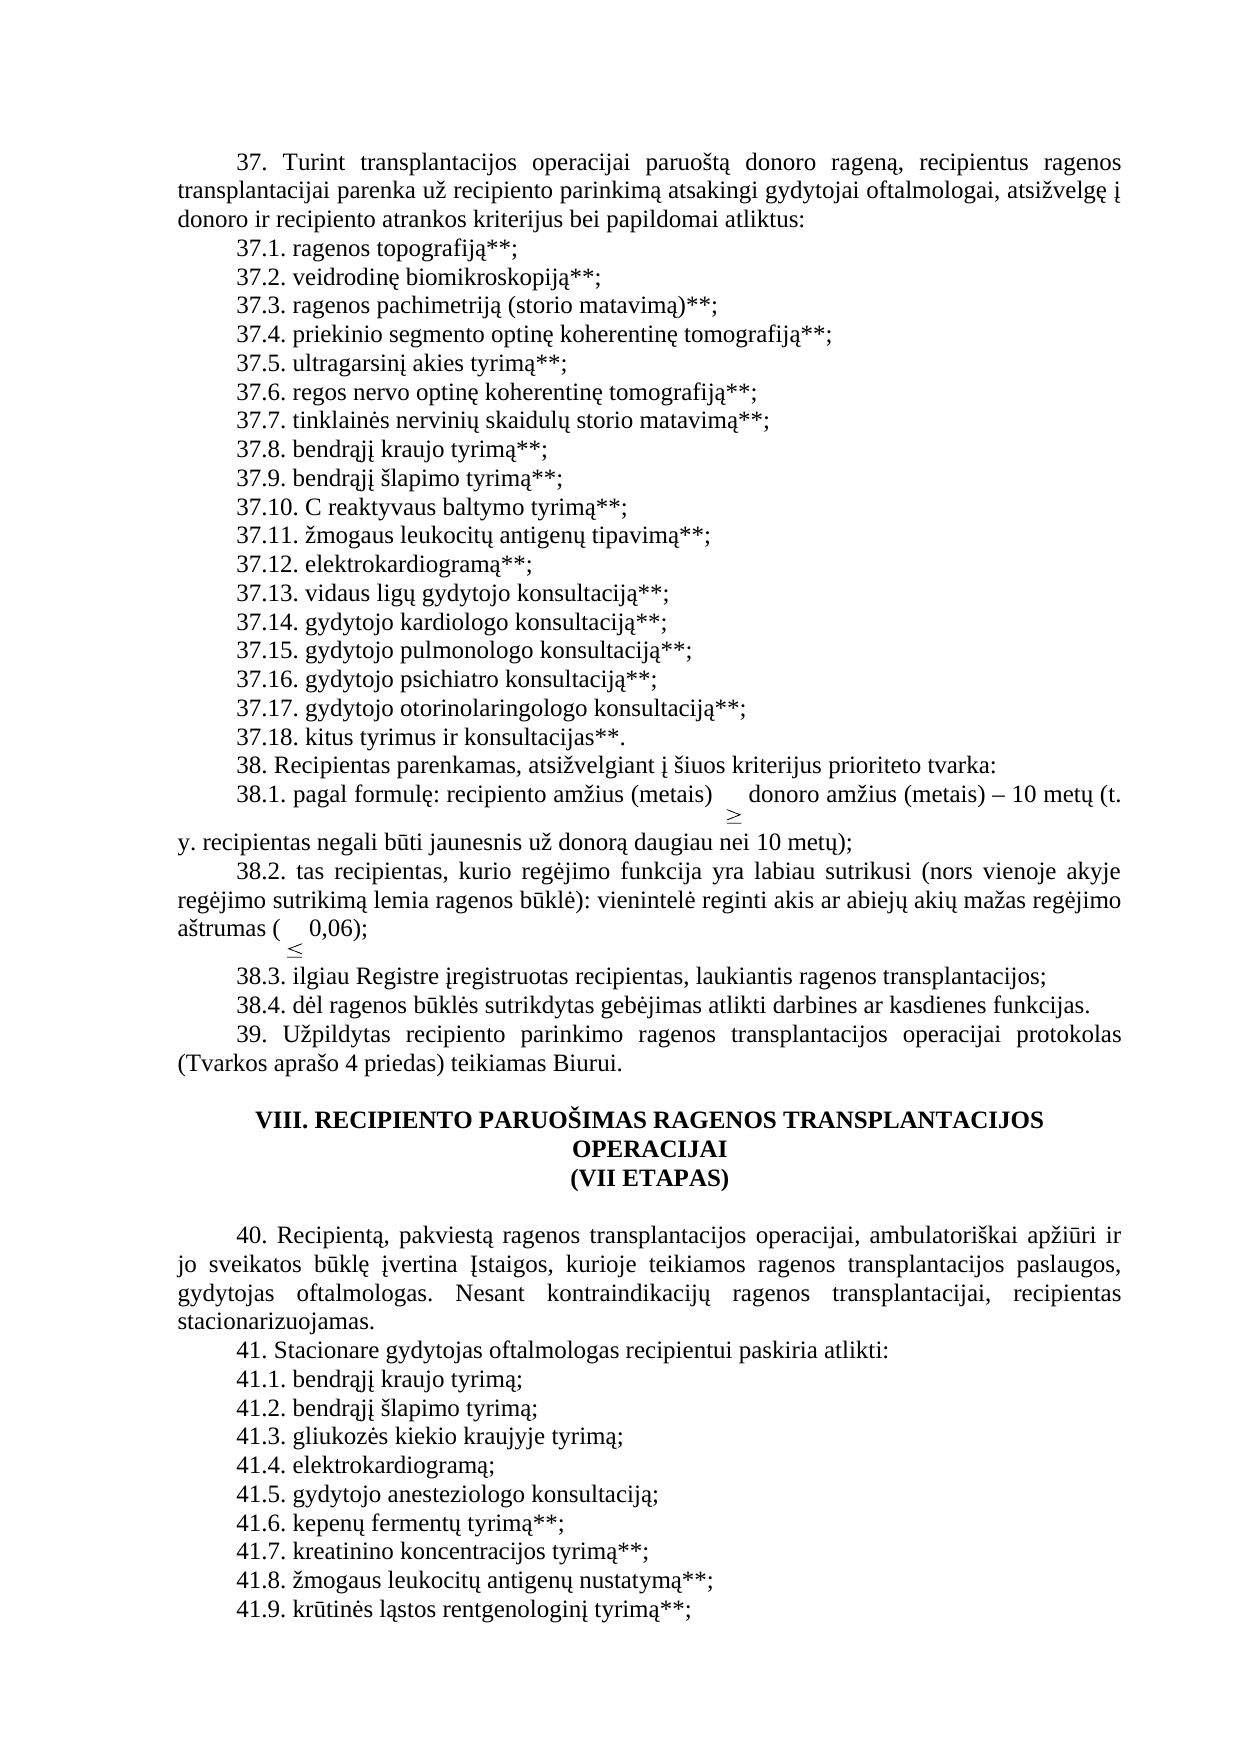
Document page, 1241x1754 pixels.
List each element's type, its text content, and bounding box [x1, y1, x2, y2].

text 37. Turint transplantacijos operacijai paruoštą donoro rageną, recipientus ragenos transplantacijai parenka už recipiento parinkimą atsakingi gydytojai oftalmologai, atsižvelgę į donoro ir recipiento atrankos kriterijus bei papildomai atliktus: [177, 147, 1122, 233]
text 37.15. gydytojo pulmonologo konsultaciją**; [177, 636, 1122, 664]
text 37.16. gydytojo psichiatro konsultaciją**; [177, 664, 1122, 693]
text 40. Recipientą, pakviestą ragenos transplantacijos operacijai, ambulatoriškai apžiūri ir jo sveikatos būklę įvertina Įstaigos, kurioje teikiamos ragenos transplantacijos paslaugos, gydytojas oftalmologas. Nesant kontraindikacijų ragenos transplantacijai, recipientas stacionarizuojamas. [177, 1220, 1122, 1335]
text 38.2. tas recipientas, kurio regėjimo funkcija yra labiau sutrikusi (nors vienoje akyje regėjimo sutrikimą lemia ragenos būklė): vienintelė reginti akis ar abiejų akių mažas regėjimo aštrumas (<= 0,06); [177, 856, 1122, 961]
text 37.11. žmogaus leukocitų antigenų tipavimą**; [177, 521, 1122, 549]
text 41.1. bendrąjį kraujo tyrimą; [177, 1364, 1122, 1393]
text 37.17. gydytojo otorinolaringologo konsultaciją**; [177, 693, 1122, 722]
text 37.5. ultragarsinį akies tyrimą**; [177, 348, 1122, 377]
text 37.2. veidrodinę biomikroskopiją**; [177, 262, 1122, 291]
text 37.7. tinklainės nervinių skaidulų storio matavimą**; [177, 406, 1122, 434]
text 38.4. dėl ragenos būklės sutrikdytas gebėjimas atlikti darbines ar kasdienes funkcijas. [177, 990, 1122, 1019]
text 37.1. ragenos topografiją**; [177, 233, 1122, 262]
text 37.3. ragenos pachimetriją (storio matavimą)**; [177, 291, 1122, 319]
text 37.8. bendrąjį kraujo tyrimą**; [177, 434, 1122, 463]
text 38.3. ilgiau Registre įregistruotas recipientas, laukiantis ragenos transplantacijos; [177, 961, 1122, 990]
text 41. Stacionare gydytojas oftalmologas recipientui paskiria atlikti: [177, 1335, 1122, 1364]
text 37.4. priekinio segmento optinę koherentinę tomografiją**; [177, 319, 1122, 348]
text 37.10. C reaktyvaus baltymo tyrimą**; [177, 492, 1122, 521]
text (VII ETAPAS) [177, 1163, 1122, 1191]
text 41.4. elektrokardiogramą; [177, 1450, 1122, 1479]
text 41.7. kreatinino koncentracijos tyrimą**; [177, 1536, 1122, 1565]
text 41.8. žmogaus leukocitų antigenų nustatymą**; [177, 1565, 1122, 1594]
text 39. Užpildytas recipiento parinkimo ragenos transplantacijos operacijai protokolas (Tvarkos aprašo 4 priedas) teikiamas Biurui. [177, 1019, 1122, 1076]
text 38.1. pagal formulę: recipiento amžius (metais) >= donoro amžius (metais) – 10 metų (t. y. recipientas negali būti jaunesnis už donorą daugiau nei 10 metų); [177, 779, 1122, 856]
text 37.14. gydytojo kardiologo konsultaciją**; [177, 607, 1122, 636]
text 37.6. regos nervo optinę koherentinę tomografiją**; [177, 377, 1122, 406]
text 41.5. gydytojo anesteziologo konsultaciją; [177, 1479, 1122, 1508]
text 41.9. krūtinės ląstos rentgenologinį tyrimą**; [177, 1594, 1122, 1623]
text 38. Recipientas parenkamas, atsižvelgiant į šiuos kriterijus prioriteto tvarka: [177, 751, 1122, 779]
text 41.2. bendrąjį šlapimo tyrimą; [177, 1393, 1122, 1421]
text 37.18. kitus tyrimus ir konsultacijas**. [177, 722, 1122, 751]
text 41.3. gliukozės kiekio kraujyje tyrimą; [177, 1421, 1122, 1450]
text 37.13. vidaus ligų gydytojo konsultaciją**; [177, 578, 1122, 607]
text VIII. RECIPIENTO PARUOŠIMAS RAGENOS TRANSPLANTACIJOS OPERACIJAI [177, 1105, 1122, 1163]
text 37.9. bendrąjį šlapimo tyrimą**; [177, 463, 1122, 492]
text 41.6. kepenų fermentų tyrimą**; [177, 1508, 1122, 1536]
text 37.12. elektrokardiogramą**; [177, 549, 1122, 578]
